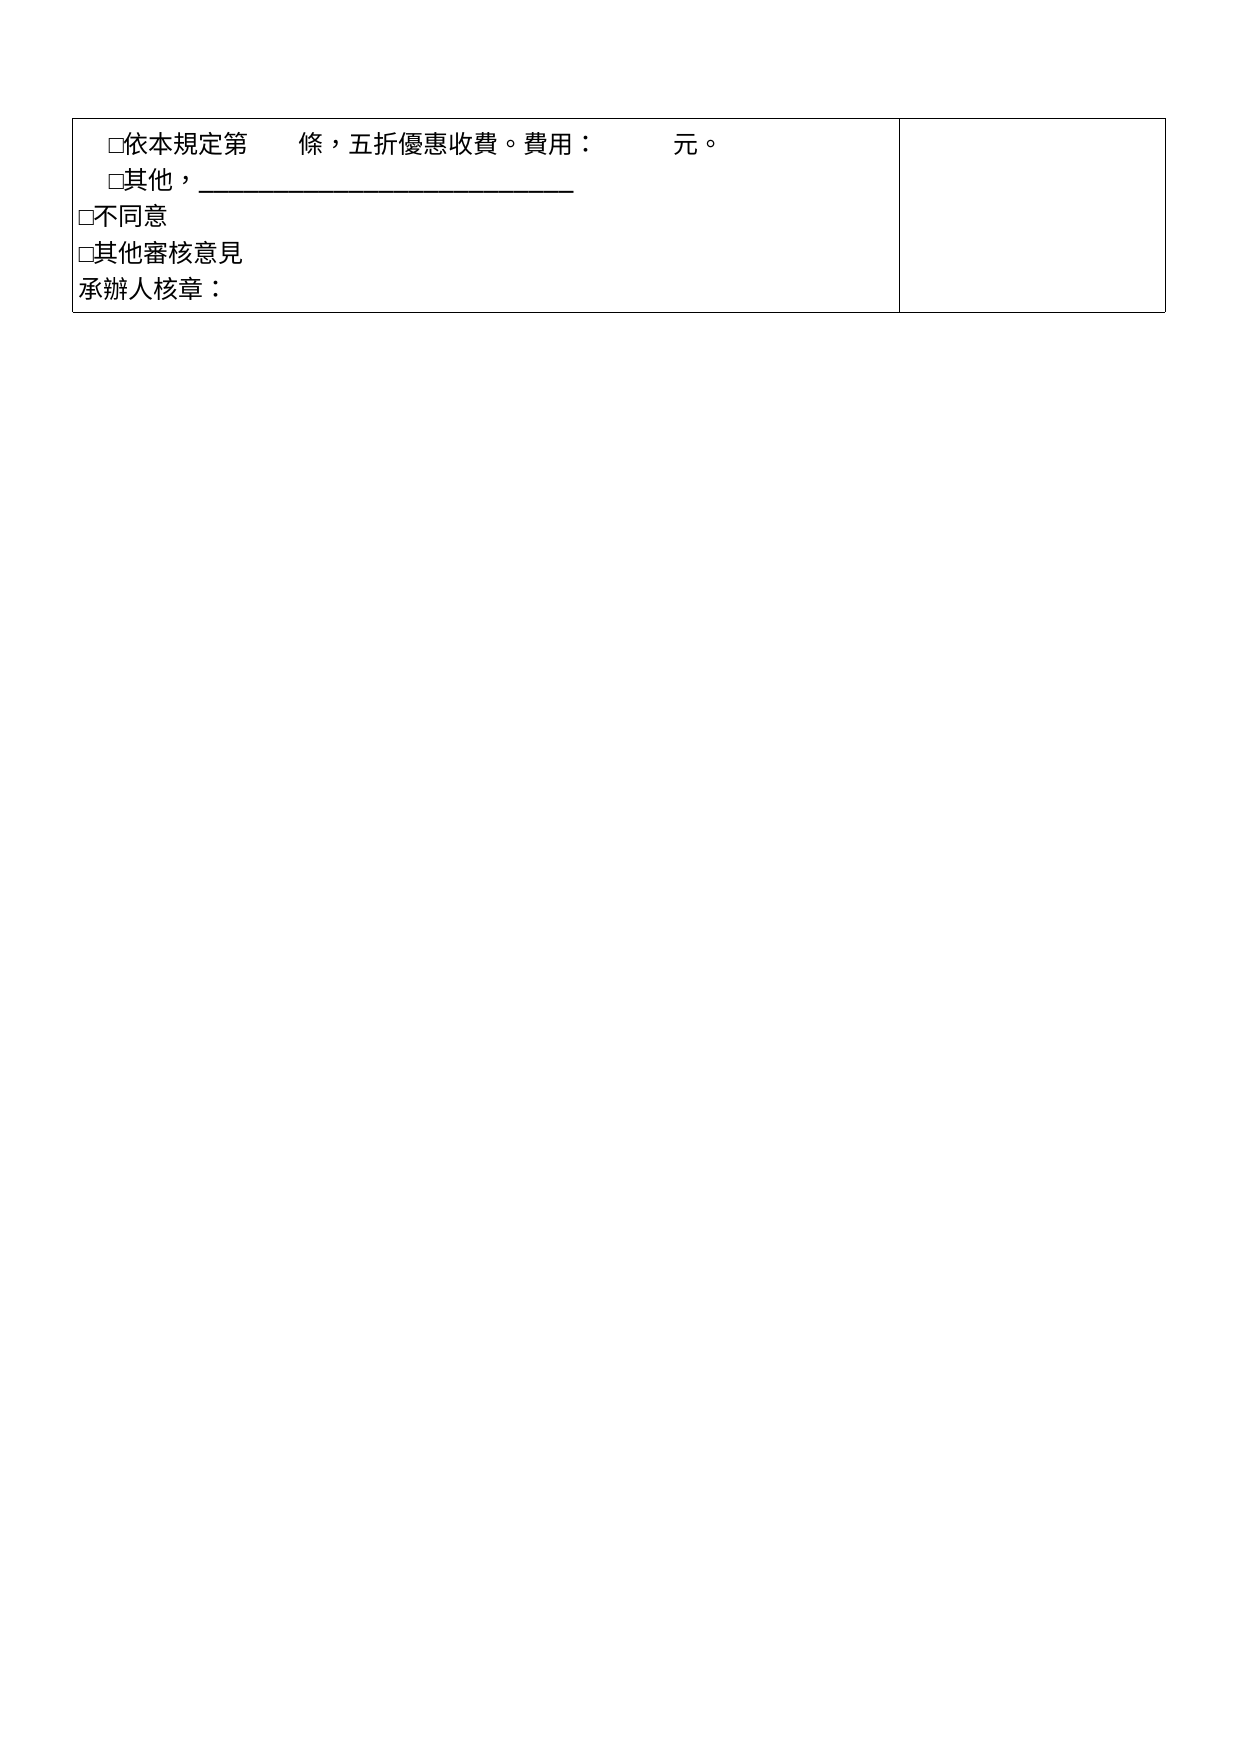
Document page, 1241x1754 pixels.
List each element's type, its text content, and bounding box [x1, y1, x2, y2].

table_cell [900, 119, 1165, 311]
table_cell □依本規定第 條，五折優惠收費。費用： 元。 □其他，_________________________ □不同意 □其他審核意見 承辦人核章： [73, 119, 899, 311]
